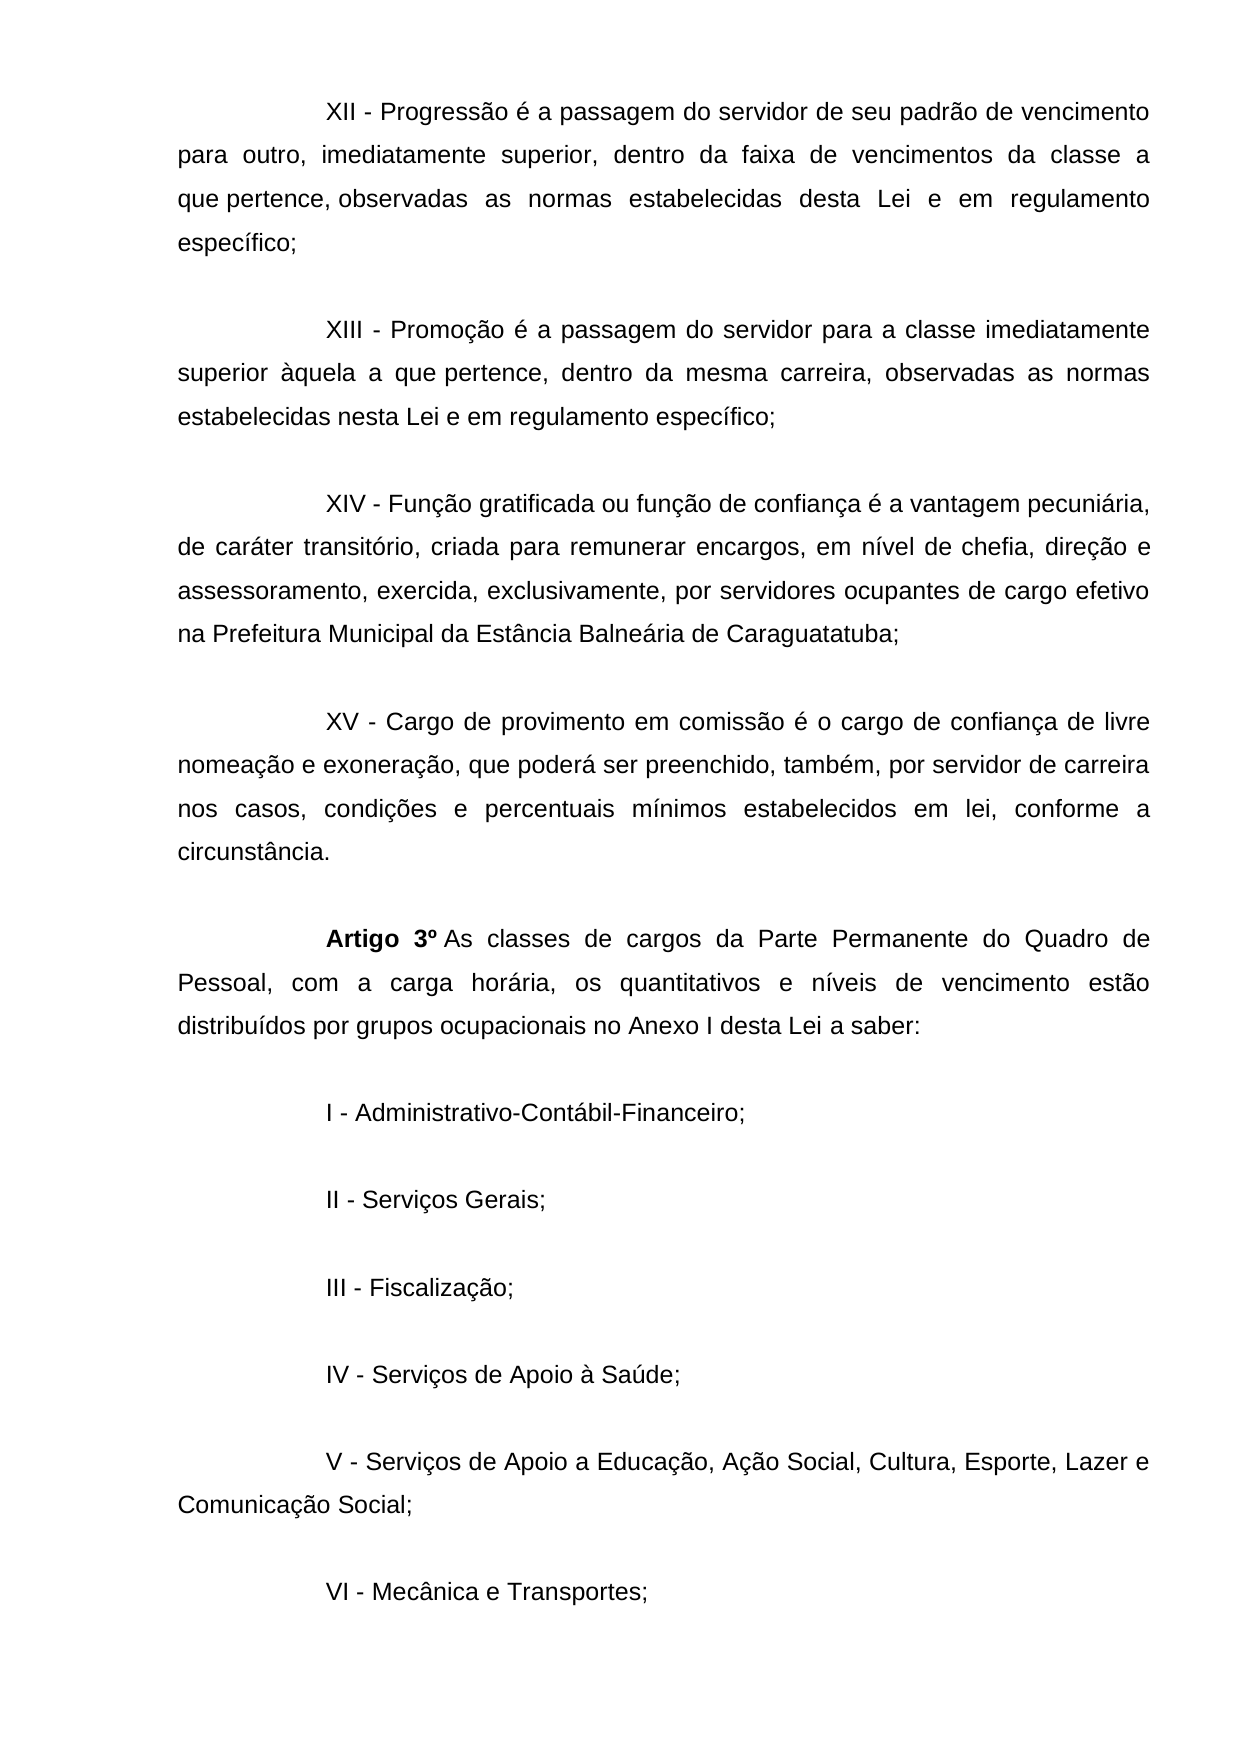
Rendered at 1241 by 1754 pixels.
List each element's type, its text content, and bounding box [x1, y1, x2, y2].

text Artigo 3º As classes de cargos da Parte Permanente do Quadro de Pessoal, com a carga horária, os quantitativos e níveis de vencimento estão distribuídos por grupos ocupacionais no Anexo I desta Lei a saber: [177, 924, 1152, 1040]
text XIII - Promoção é a passagem do servidor para a classe imediatamente superior àquela a que pertence, dentro da mesma carreira, observadas as normas estabelecidas nesta Lei e em regulamento específico; [177, 314, 1152, 431]
text II - Serviços Gerais; [177, 1185, 1152, 1214]
text V - Serviços de Apoio a Educação, Ação Social, Cultura, Esporte, Lazer e Comunicação Social; [177, 1447, 1152, 1519]
text XV - Cargo de provimento em comissão é o cargo de confiança de livre nomeação e exoneração, que poderá ser preenchido, também, por servidor de carreira nos casos, condições e percentuais mínimos estabelecidos em lei, conforme a circunstância. [177, 706, 1152, 866]
text VI - Mecânica e Transportes; [177, 1577, 1152, 1606]
text III - Fiscalização; [177, 1272, 1152, 1302]
text XII - Progressão é a passagem do servidor de seu padrão de vencimento para outro, imediatamente superior, dentro da faixa de vencimentos da classe a que pertence, observadas as normas estabelecidas desta Lei e em regulamento específico; [177, 97, 1152, 257]
text I - Administrativo-Contábil-Financeiro; [177, 1098, 1152, 1127]
text IV - Serviços de Apoio à Saúde; [177, 1359, 1152, 1389]
text XIV - Função gratificada ou função de confiança é a vantagem pecuniária, de caráter transitório, criada para remunerar encargos, em nível de chefia, direção e assessoramento, exercida, exclusivamente, por servidores ocupantes de cargo efetivo na Prefeitura Municipal da Estância Balneária de Caraguatatuba; [177, 489, 1152, 648]
